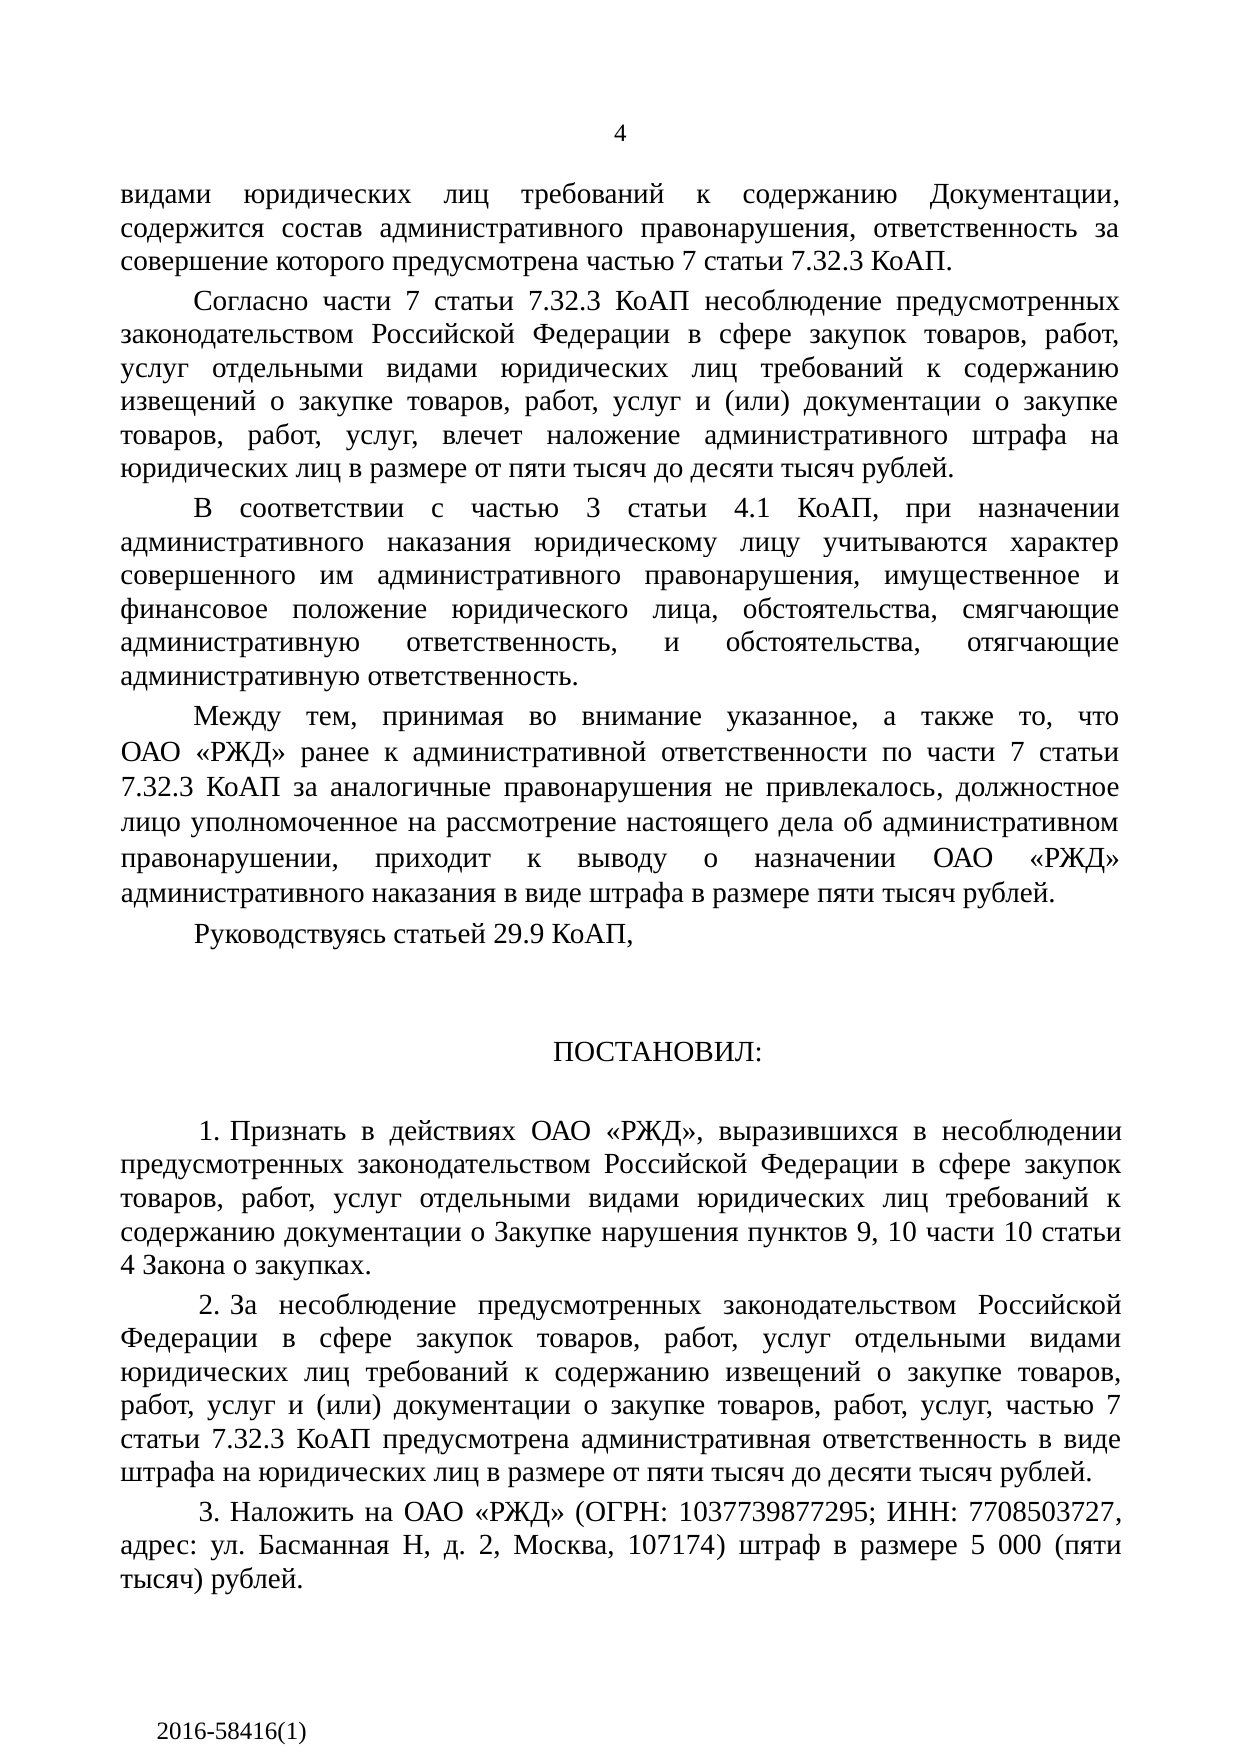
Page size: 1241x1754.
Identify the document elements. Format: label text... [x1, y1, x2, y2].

list Признать в действиях ОАО «РЖД», выразившихся в несоблюдении предусмотренных законодательством Российской Федерации в сфере закупок товаров, работ, услуг отдельными видами юридических лиц требований к содержанию документации о Закупке нарушения пунктов 9, 10 части 10 статьи 4 Закона о закупках. [120, 1113, 1122, 1281]
text ПОСТАНОВИЛ: [118, 1034, 1122, 1068]
text В соответствии с частью 3 статьи 4.1 КоАП, при назначении административного наказания юридическому лицу учитываются характер совершенного им административного правонарушения, имущественное и финансовое положение юридического лица, обстоятельства, смягчающие административную ответственность, и обстоятельства, отягчающие административную ответственность. [120, 490, 1120, 691]
list Наложить на ОАО «РЖД» (ОГРН: 1037739877295; ИНН: 7708503727, адрес: ул. Басманная Н, д. 2, Москва, 107174) штраф в размере 5 000 (пяти тысяч) рублей. [120, 1494, 1122, 1594]
text Руководствуясь статьей 29.9 КоАП, [118, 916, 1122, 949]
text видами юридических лиц требований к содержанию Документации, содержится состав административного правонарушения, ответственность за совершение которого предусмотрена частью 7 статьи 7.32.3 КоАП. [120, 176, 1120, 277]
text Согласно части 7 статьи 7.32.3 КоАП несоблюдение предусмотренных законодательством Российской Федерации в сфере закупок товаров, работ, услуг отдельными видами юридических лиц требований к содержанию извещений о закупке товаров, работ, услуг и (или) документации о закупке товаров, работ, услуг, влечет наложение административного штрафа на юридических лиц в размере от пяти тысяч до десяти тысяч рублей. [120, 283, 1120, 484]
text Между тем, принимая во внимание указанное, а также то, что ОАО «РЖД» ранее к административной ответственности по части 7 статьи 7.32.3 КоАП за аналогичные правонарушения не привлекалось, должностное лицо уполномоченное на рассмотрение настоящего дела об административном правонарушении, приходит к выводу о назначении ОАО «РЖД» административного наказания в виде штрафа в размере пяти тысяч рублей. [121, 697, 1120, 910]
list За несоблюдение предусмотренных законодательством Российской Федерации в сфере закупок товаров, работ, услуг отдельными видами юридических лиц требований к содержанию извещений о закупке товаров, работ, услуг и (или) документации о закупке товаров, работ, услуг, частью 7 статьи 7.32.3 КоАП предусмотрена административная ответственность в виде штрафа на юридических лиц в размере от пяти тысяч до десяти тысяч рублей. [120, 1287, 1122, 1488]
